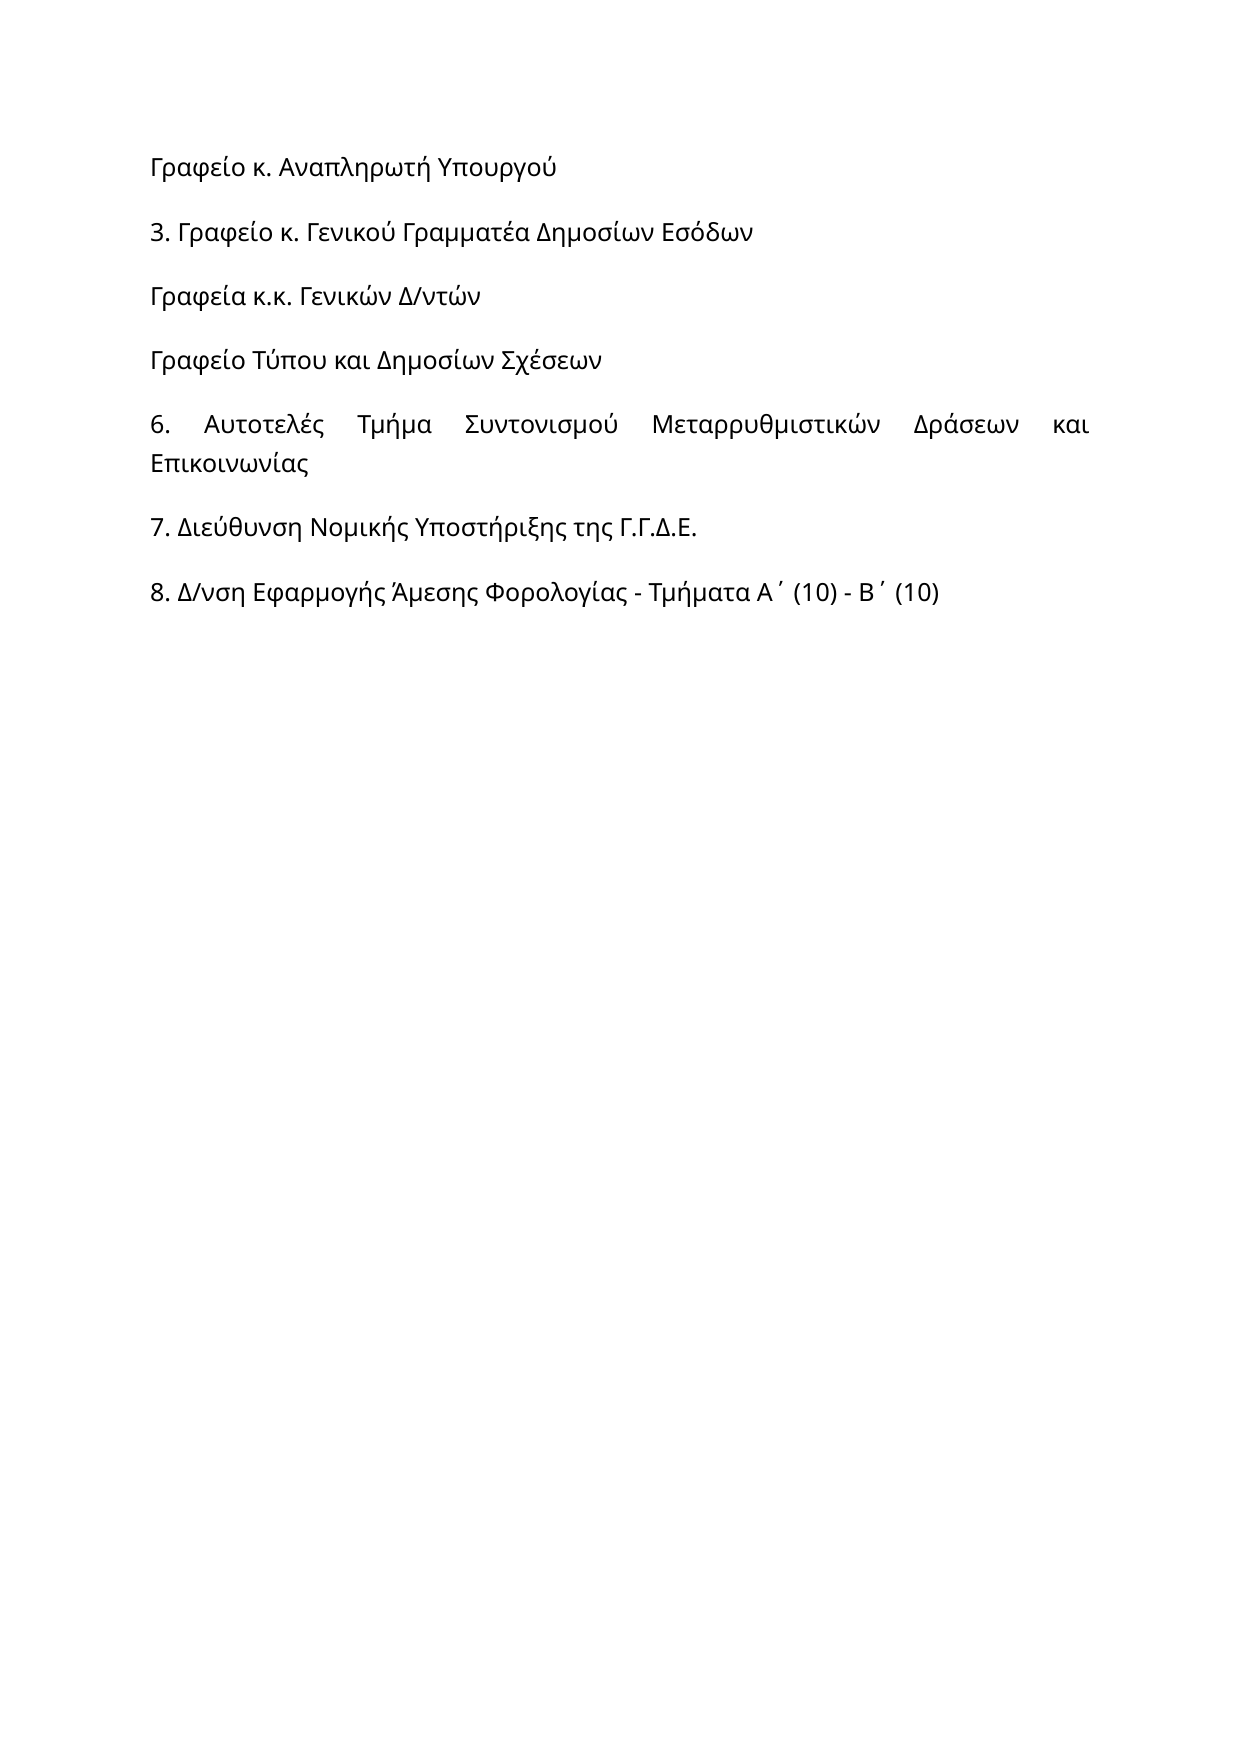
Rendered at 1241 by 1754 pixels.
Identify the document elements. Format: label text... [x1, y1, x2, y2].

text 7. Διεύθυνση Νομικής Υποστήριξης της Γ.Γ.Δ.Ε. [150, 510, 1090, 544]
text 8. Δ/νση Εφαρμογής Άμεσης Φορολογίας - Τμήματα Α΄ (10) - Β΄ (10) [150, 574, 1090, 608]
text 3. Γραφείο κ. Γενικού Γραμματέα Δημοσίων Εσόδων [150, 214, 1090, 248]
text Γραφείο Τύπου και Δημοσίων Σχέσεων [150, 342, 1090, 377]
text Γραφεία κ.κ. Γενικών Δ/ντών [150, 278, 1090, 312]
text 6. Αυτοτελές Τμήμα Συντονισμού Μεταρρυθμιστικών Δράσεων και Επικοινωνίας [150, 407, 1090, 480]
text Γραφείο κ. Αναπληρωτή Υπουργού [150, 150, 1090, 184]
